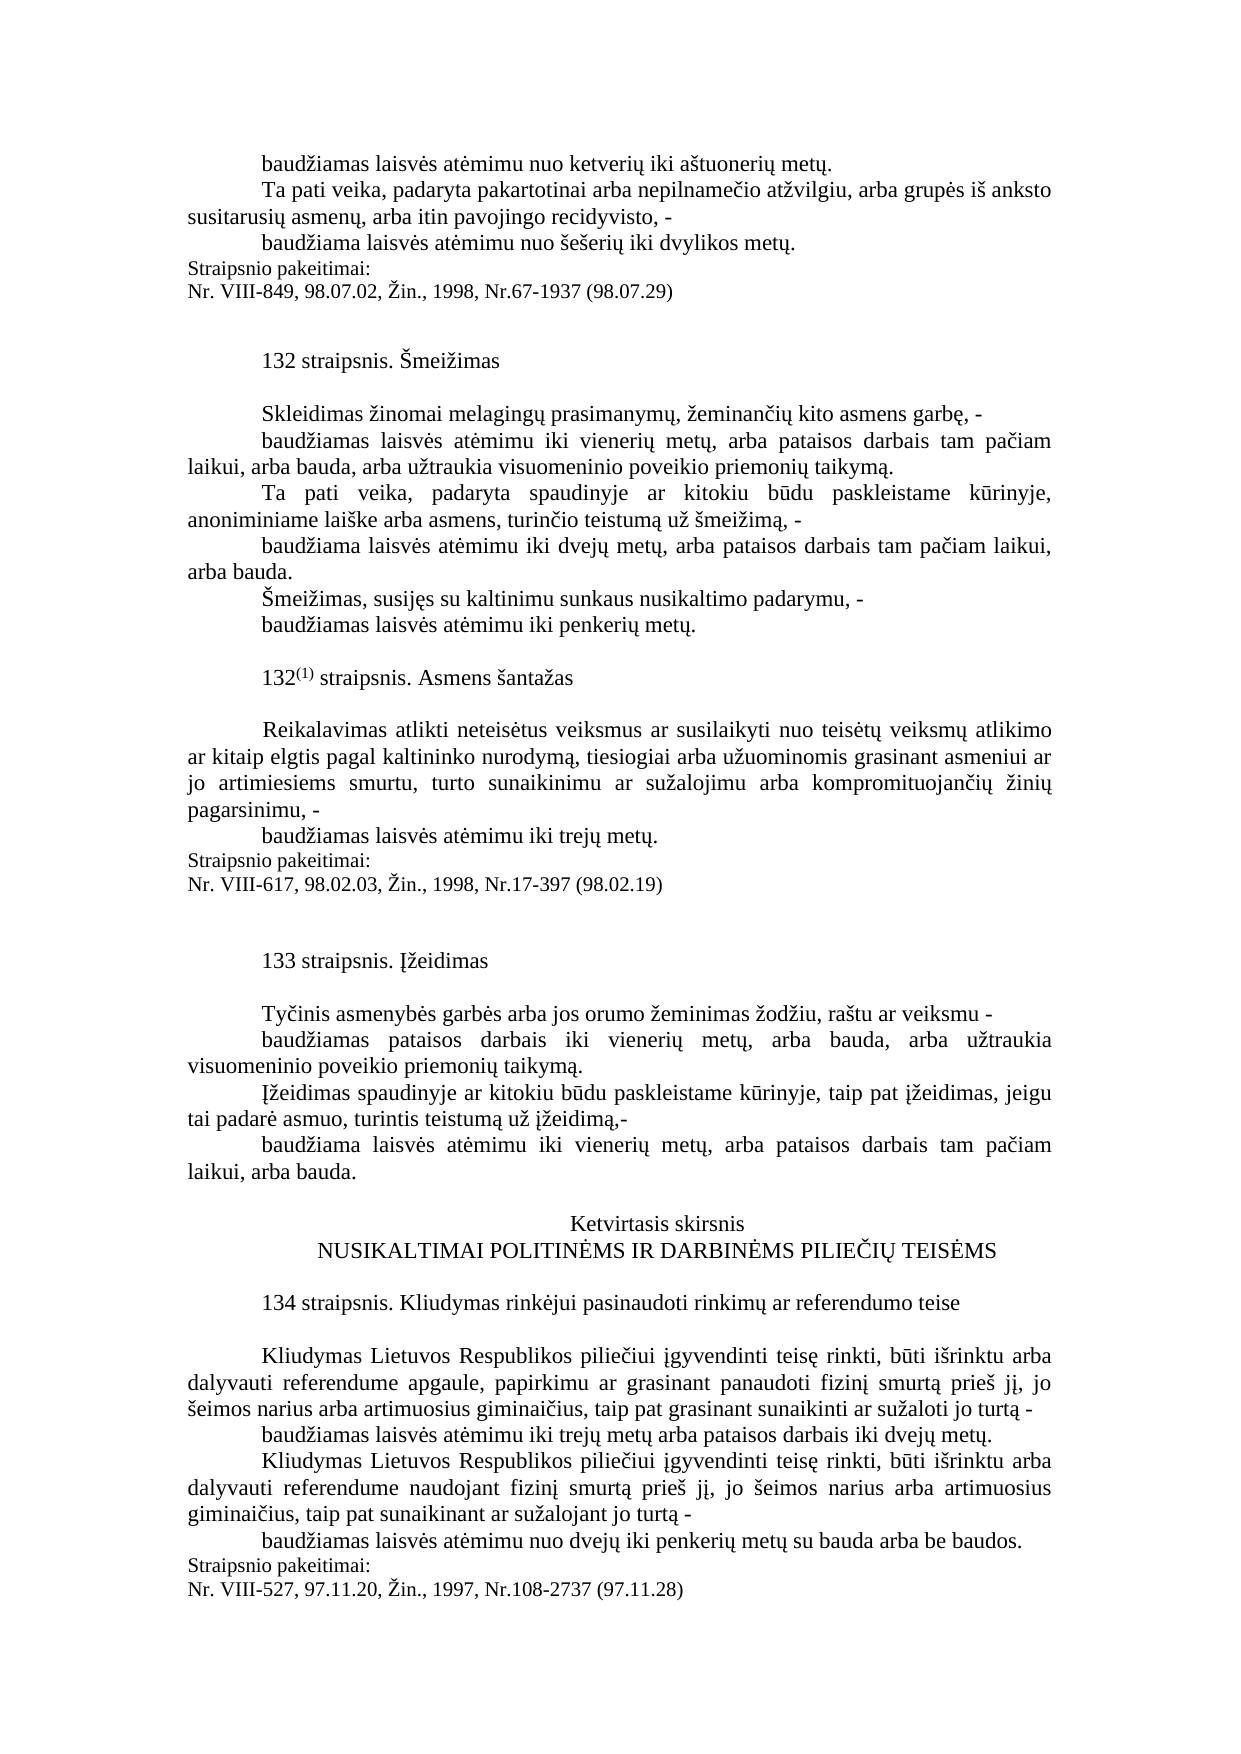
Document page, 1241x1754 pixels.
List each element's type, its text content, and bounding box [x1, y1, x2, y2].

text baudžiamas laisvės atėmimu iki trejų metų arba pataisos darbais iki dvejų metų. [187, 1421, 1053, 1448]
text baudžiamas laisvės atėmimu nuo ketverių iki aštuonerių metų. [187, 150, 1053, 176]
text 132 straipsnis. Šmeižimas [209, 348, 1053, 374]
text baudžiama laisvės atėmimu nuo šešerių iki dvylikos metų. [187, 229, 1053, 255]
text baudžiamas laisvės atėmimu nuo dvejų iki penkerių metų su bauda arba be baudos. [187, 1527, 1053, 1553]
text Nr. VIII-849, 98.07.02, Žin., 1998, Nr.67-1937 (98.07.29) [187, 279, 1053, 303]
text Ta pati veika, padaryta pakartotinai arba nepilnamečio atžvilgiu, arba grupės iš anksto susitarusių asmenų, arba itin pavojingo recidyvisto, - [187, 176, 1053, 229]
text 133 straipsnis. Įžeidimas [187, 947, 1053, 973]
text baudžiamas laisvės atėmimu iki trejų metų. [187, 822, 1053, 848]
text Įžeidimas spaudinyje ar kitokiu būdu paskleistame kūrinyje, taip pat įžeidimas, jeigu tai padarė asmuo, turintis teistumą už įžeidimą,- [187, 1079, 1053, 1131]
text Straipsnio pakeitimai: [187, 848, 1053, 872]
text Nr. VIII-527, 97.11.20, Žin., 1997, Nr.108-2737 (97.11.28) [187, 1577, 1053, 1601]
text Ta pati veika, padaryta spaudinyje ar kitokiu būdu paskleistame kūrinyje, anoniminiame laiške arba asmens, turinčio teistumą už šmeižimą, - [187, 479, 1053, 532]
text baudžiamas laisvės atėmimu iki penkerių metų. [187, 611, 1053, 637]
text Nr. VIII-617, 98.02.03, Žin., 1998, Nr.17-397 (98.02.19) [187, 872, 1053, 896]
text Straipsnio pakeitimai: [187, 1553, 1053, 1577]
text baudžiama laisvės atėmimu iki vienerių metų, arba pataisos darbais tam pačiam laikui, arba bauda. [187, 1131, 1053, 1184]
text Kliudymas Lietuvos Respublikos piliečiui įgyvendinti teisę rinkti, būti išrinktu arba dalyvauti referendume apgaule, papirkimu ar grasinant panaudoti fizinį smurtą prieš jį, jo šeimos narius arba artimuosius giminaičius, taip pat grasinant sunaikinti ar sužaloti jo turtą - [187, 1342, 1053, 1421]
text Kliudymas Lietuvos Respublikos piliečiui įgyvendinti teisę rinkti, būti išrinktu arba dalyvauti referendume naudojant fizinį smurtą prieš jį, jo šeimos narius arba artimuosius giminaičius, taip pat sunaikinant ar sužalojant jo turtą - [187, 1448, 1053, 1527]
text Skleidimas žinomai melagingų prasimanymų, žeminančių kito asmens garbę, - [187, 400, 1053, 427]
text 134 straipsnis. Kliudymas rinkėjui pasinaudoti rinkimų ar referendumo teise [187, 1289, 1053, 1316]
text baudžiamas pataisos darbais iki vienerių metų, arba bauda, arba užtraukia visuomeninio poveikio priemonių taikymą. [187, 1026, 1053, 1079]
text 132(1) straipsnis. Asmens šantažas [187, 664, 1053, 690]
text Tyčinis asmenybės garbės arba jos orumo žeminimas žodžiu, raštu ar veiksmu - [187, 999, 1053, 1026]
text Reikalavimas atlikti neteisėtus veiksmus ar susilaikyti nuo teisėtų veiksmų atlikimo ar kitaip elgtis pagal kaltininko nurodymą, tiesiogiai arba užuominomis grasinant asmeniui ar jo artimiesiems smurtu, turto sunaikinimu ar sužalojimu arba kompromituojančių žinių pagarsinimu, - [187, 717, 1053, 822]
text NUSIKALTIMAI POLITINĖMS IR DARBINĖMS PILIEČIŲ TEISĖMS [187, 1237, 1053, 1263]
text Ketvirtasis skirsnis [187, 1210, 1053, 1237]
text baudžiamas laisvės atėmimu iki vienerių metų, arba pataisos darbais tam pačiam laikui, arba bauda, arba užtraukia visuomeninio poveikio priemonių taikymą. [187, 427, 1053, 479]
text Straipsnio pakeitimai: [187, 255, 1053, 279]
text Šmeižimas, susijęs su kaltinimu sunkaus nusikaltimo padarymu, - [187, 585, 1053, 611]
text baudžiama laisvės atėmimu iki dvejų metų, arba pataisos darbais tam pačiam laikui, arba bauda. [187, 532, 1053, 585]
